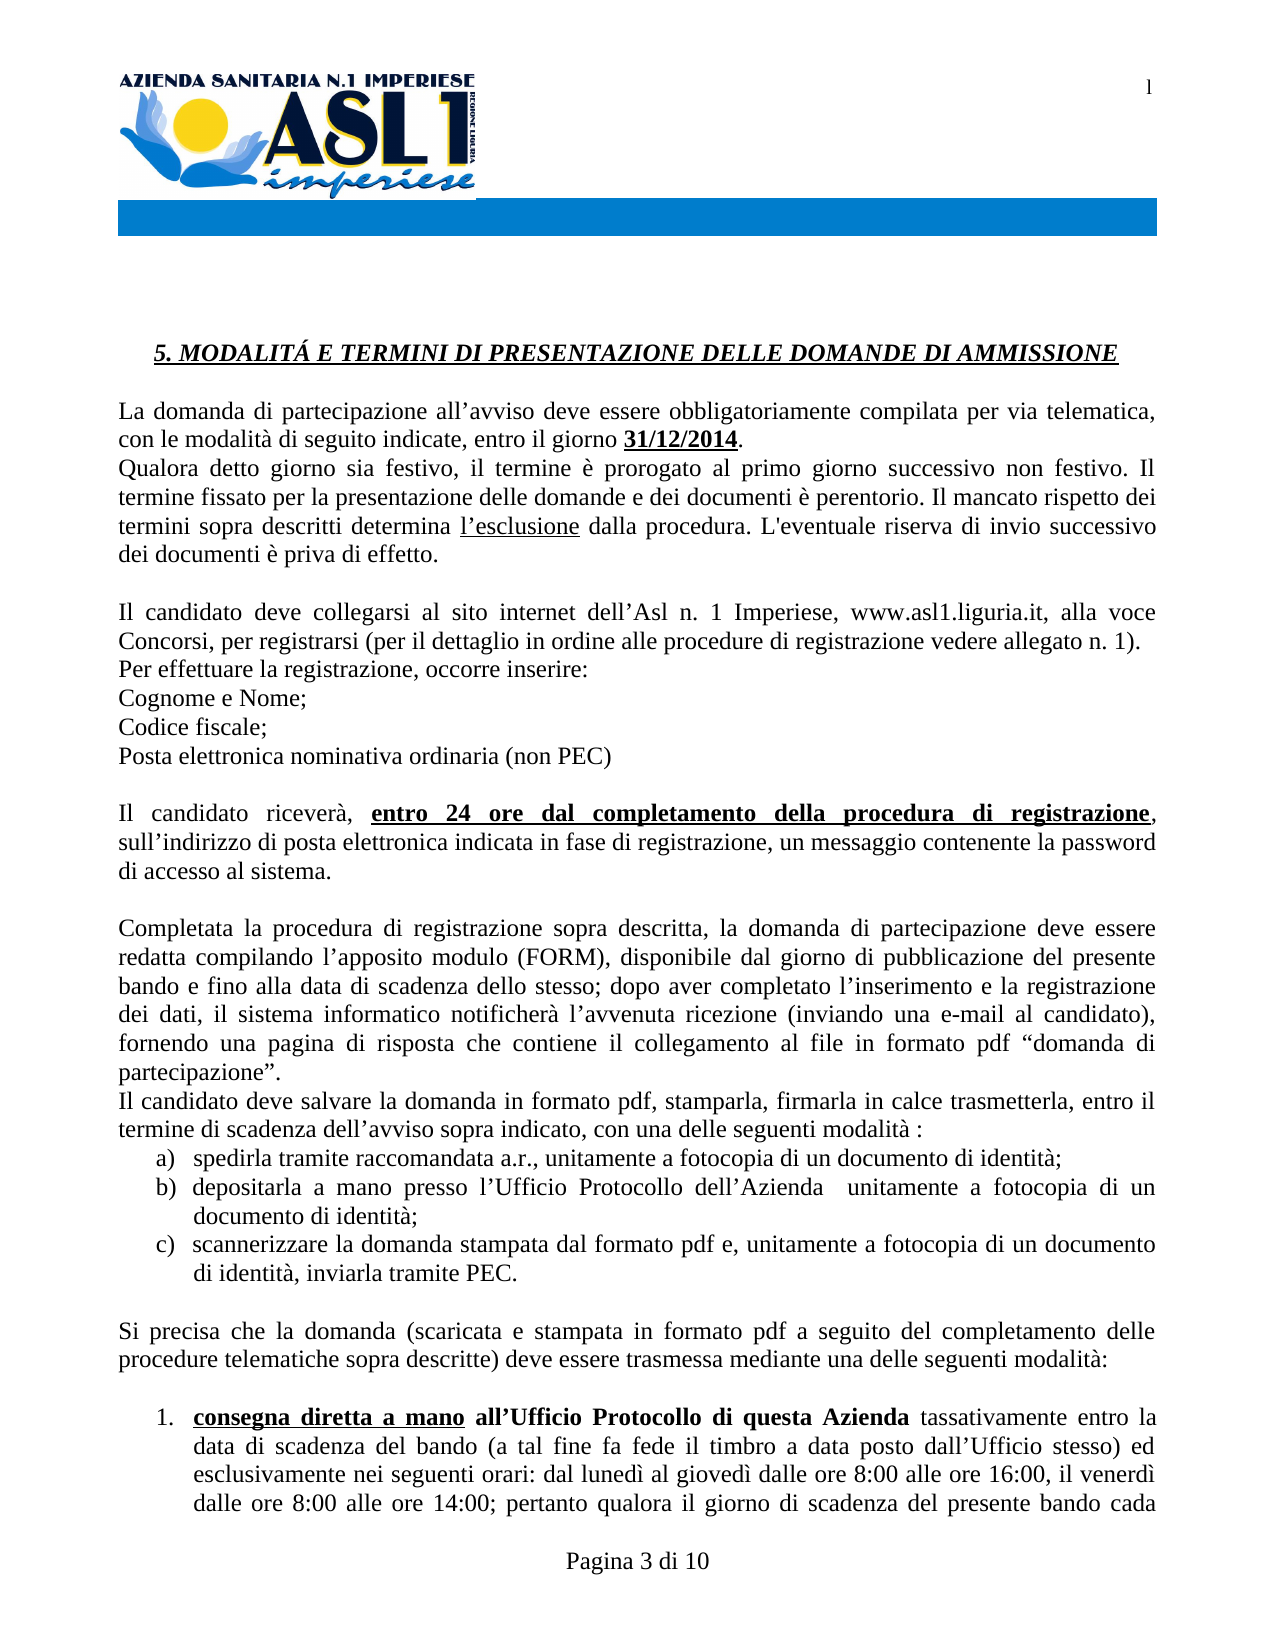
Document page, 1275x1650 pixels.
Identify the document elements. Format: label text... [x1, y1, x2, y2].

text Completata la procedura di registrazione sopra descritta, la domanda di partecipazione deve essere redatta compilando l’apposito modulo (FORM), disponibile dal giorno di pubblicazione del presente bando e fino alla data di scadenza dello stesso; dopo aver completato l’inserimento e la registrazione dei dati, il sistema informatico notificherà l’avvenuta ricezione (inviando una e-mail al candidato), fornendo una pagina di risposta che contiene il collegamento al file in formato pdf “domanda di partecipazione”. [118, 913, 1157, 1086]
list scannerizzare la domanda stampata dal formato pdf e, unitamente a fotocopia di un documento di identità, inviarla tramite PEC. [156, 1229, 1157, 1287]
text Il candidato deve collegarsi al sito internet dell’Asl n. 1 Imperiese, www.asl1.liguria.it, alla voce Concorsi, per registrarsi (per il dettaglio in ordine alle procedure di registrazione vedere allegato n. 1). [118, 597, 1157, 654]
text Per effettuare la registrazione, occorre inserire: [118, 654, 1157, 683]
picture [119, 74, 475, 199]
text Si precisa che la domanda (scaricata e stampata in formato pdf a seguito del completamento delle procedure telematiche sopra descritte) deve essere trasmessa mediante una delle seguenti modalità: [118, 1316, 1157, 1373]
text Posta elettronica nominativa ordinaria (non PEC) [118, 741, 1157, 769]
text La domanda di partecipazione all’avviso deve essere obbligatoriamente compilata per via telematica, con le modalità di seguito indicate, entro il giorno 31/12/2014. [118, 396, 1157, 453]
text Codice fiscale; [118, 712, 1157, 741]
list depositarla a mano presso l’Ufficio Protocollo dell’Azienda unitamente a fotocopia di un documento di identità; [156, 1172, 1157, 1229]
list spedirla tramite raccomandata a.r., unitamente a fotocopia di un documento di identità; [156, 1143, 1157, 1172]
list consegna diretta a mano all’Ufficio Protocollo di questa Azienda tassativamente entro la data di scadenza del bando (a tal fine fa fede il timbro a data posto dall’Ufficio stesso) ed esclusivamente nei seguenti orari: dal lunedì al giovedì dalle ore 8:00 alle ore 16:00, il venerdì dalle ore 8:00 alle ore 14:00; pertanto qualora il giorno di scadenza del presente bando cada [156, 1402, 1157, 1517]
text 5. MODALITÁ E TERMINI DI PRESENTAZIONE DELLE DOMANDE DI AMMISSIONE [118, 338, 1157, 367]
text Il candidato riceverà, entro 24 ore dal completamento della procedura di registrazione, sull’indirizzo di posta elettronica indicata in fase di registrazione, un messaggio contenente la password di accesso al sistema. [118, 798, 1157, 884]
text Qualora detto giorno sia festivo, il termine è prorogato al primo giorno successivo non festivo. Il termine fissato per la presentazione delle domande e dei documenti è perentorio. Il mancato rispetto dei termini sopra descritti determina l’esclusione dalla procedura. L'eventuale riserva di invio successivo dei documenti è priva di effetto. [118, 453, 1157, 568]
text Il candidato deve salvare la domanda in formato pdf, stamparla, firmarla in calce trasmetterla, entro il termine di scadenza dell’avviso sopra indicato, con una delle seguenti modalità : [118, 1086, 1157, 1143]
text Cognome e Nome; [118, 683, 1157, 712]
